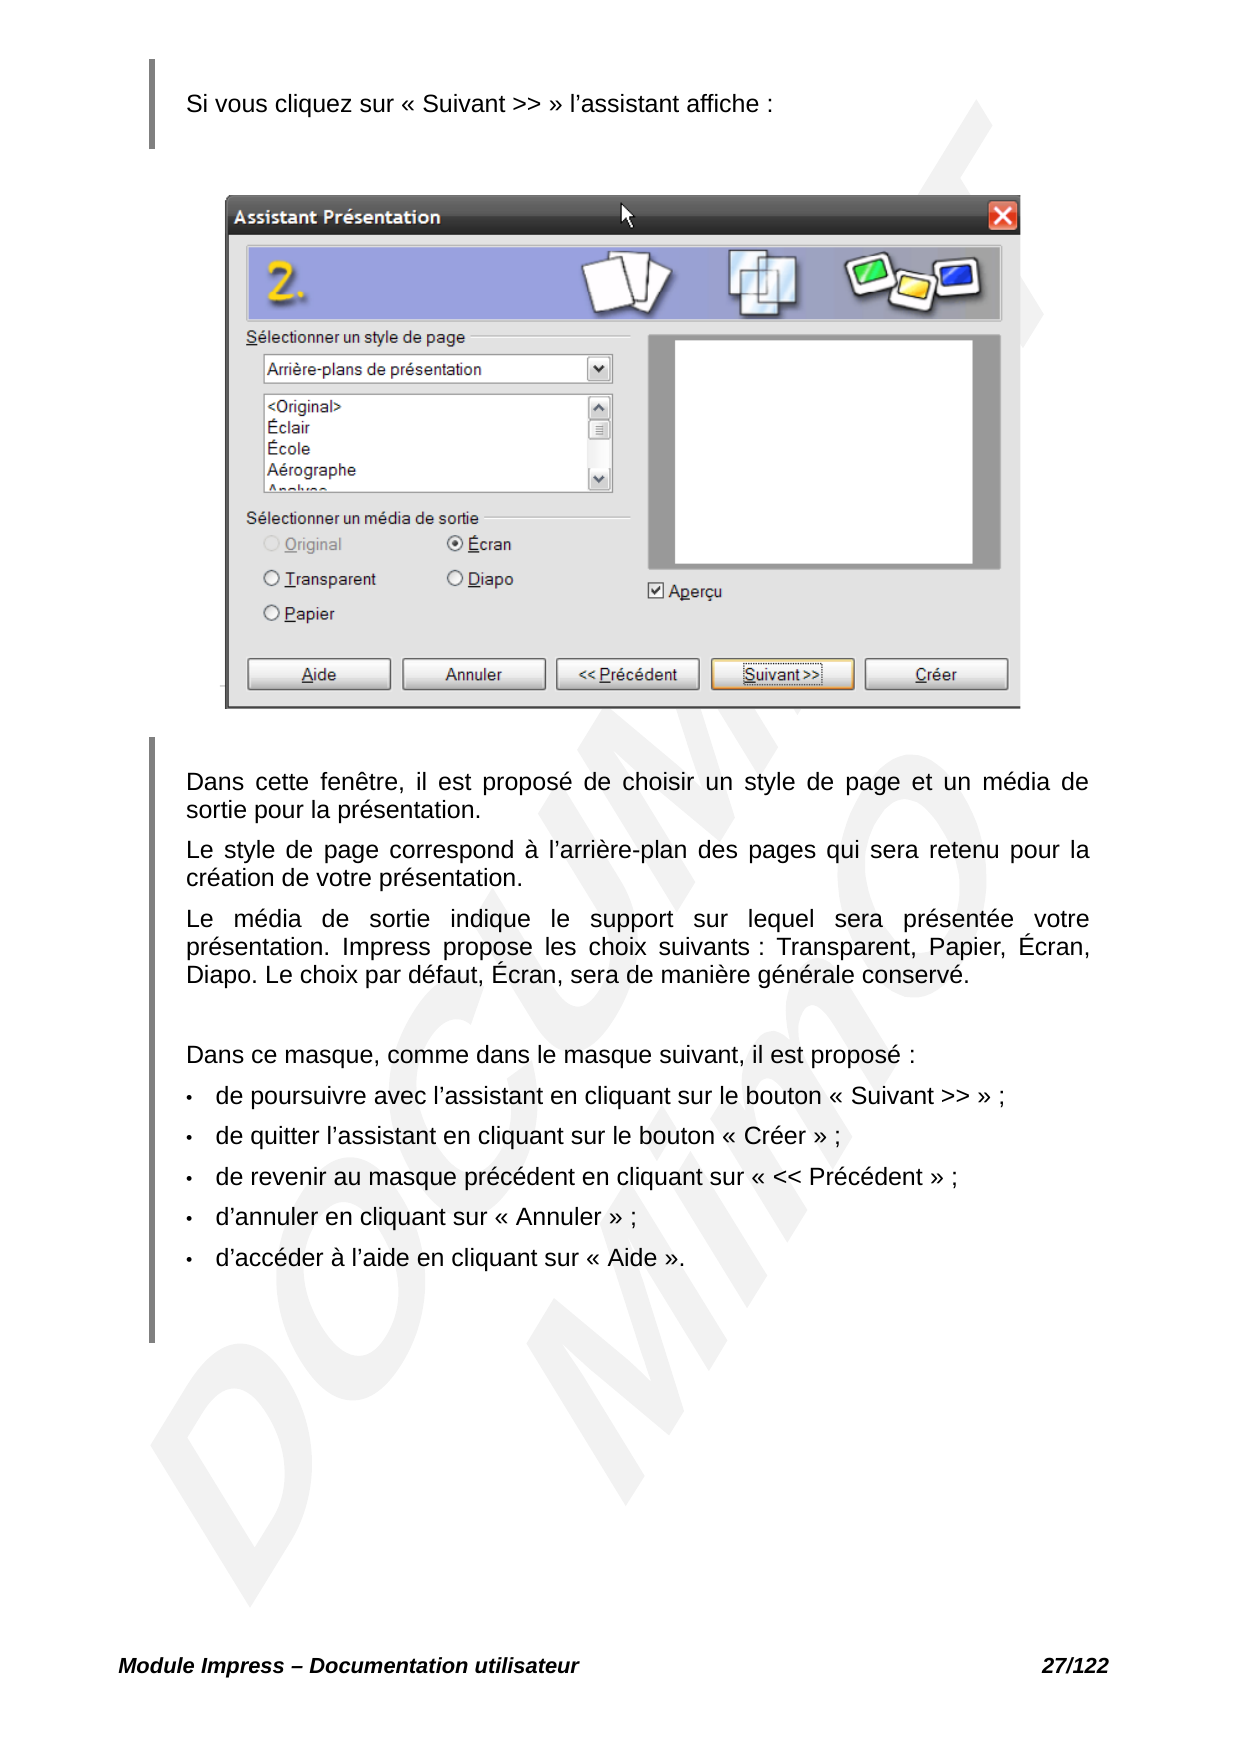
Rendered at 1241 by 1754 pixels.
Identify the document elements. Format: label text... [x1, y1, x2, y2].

list de quitter l’assistant en cliquant sur le bouton « Créer » ; [155, 1091, 1122, 1131]
list de revenir au masque précédent en cliquant sur « << Précédent » ; [155, 1131, 1122, 1172]
list d’annuler en cliquant sur « Annuler » ; [155, 1172, 1122, 1212]
list d’accéder à l’aide en cliquant sur « Aide ». [155, 1212, 1122, 1271]
picture [219, 195, 1021, 709]
text Si vous cliquez sur « Suivant >> » l’assistant affiche : [155, 59, 1122, 149]
text Dans cette fenêtre, il est proposé de choisir un style de page et un média de sortie pour la présentation. [155, 737, 1122, 805]
text Le style de page correspond à l’arrière-plan des pages qui sera retenu pour la création de votre présentation. [155, 805, 1122, 873]
text Le média de sortie indique le support sur lequel sera présentée votre présentation. Impress propose les choix suivants : Transparent, Papier, Écran, Diapo. Le choix par défaut, Écran, sera de manière générale conservé. [155, 873, 1122, 988]
text Dans ce masque, comme dans le masque suivant, il est proposé : [155, 1010, 1122, 1050]
list de poursuivre avec l’assistant en cliquant sur le bouton « Suivant >> » ; [155, 1050, 1122, 1091]
